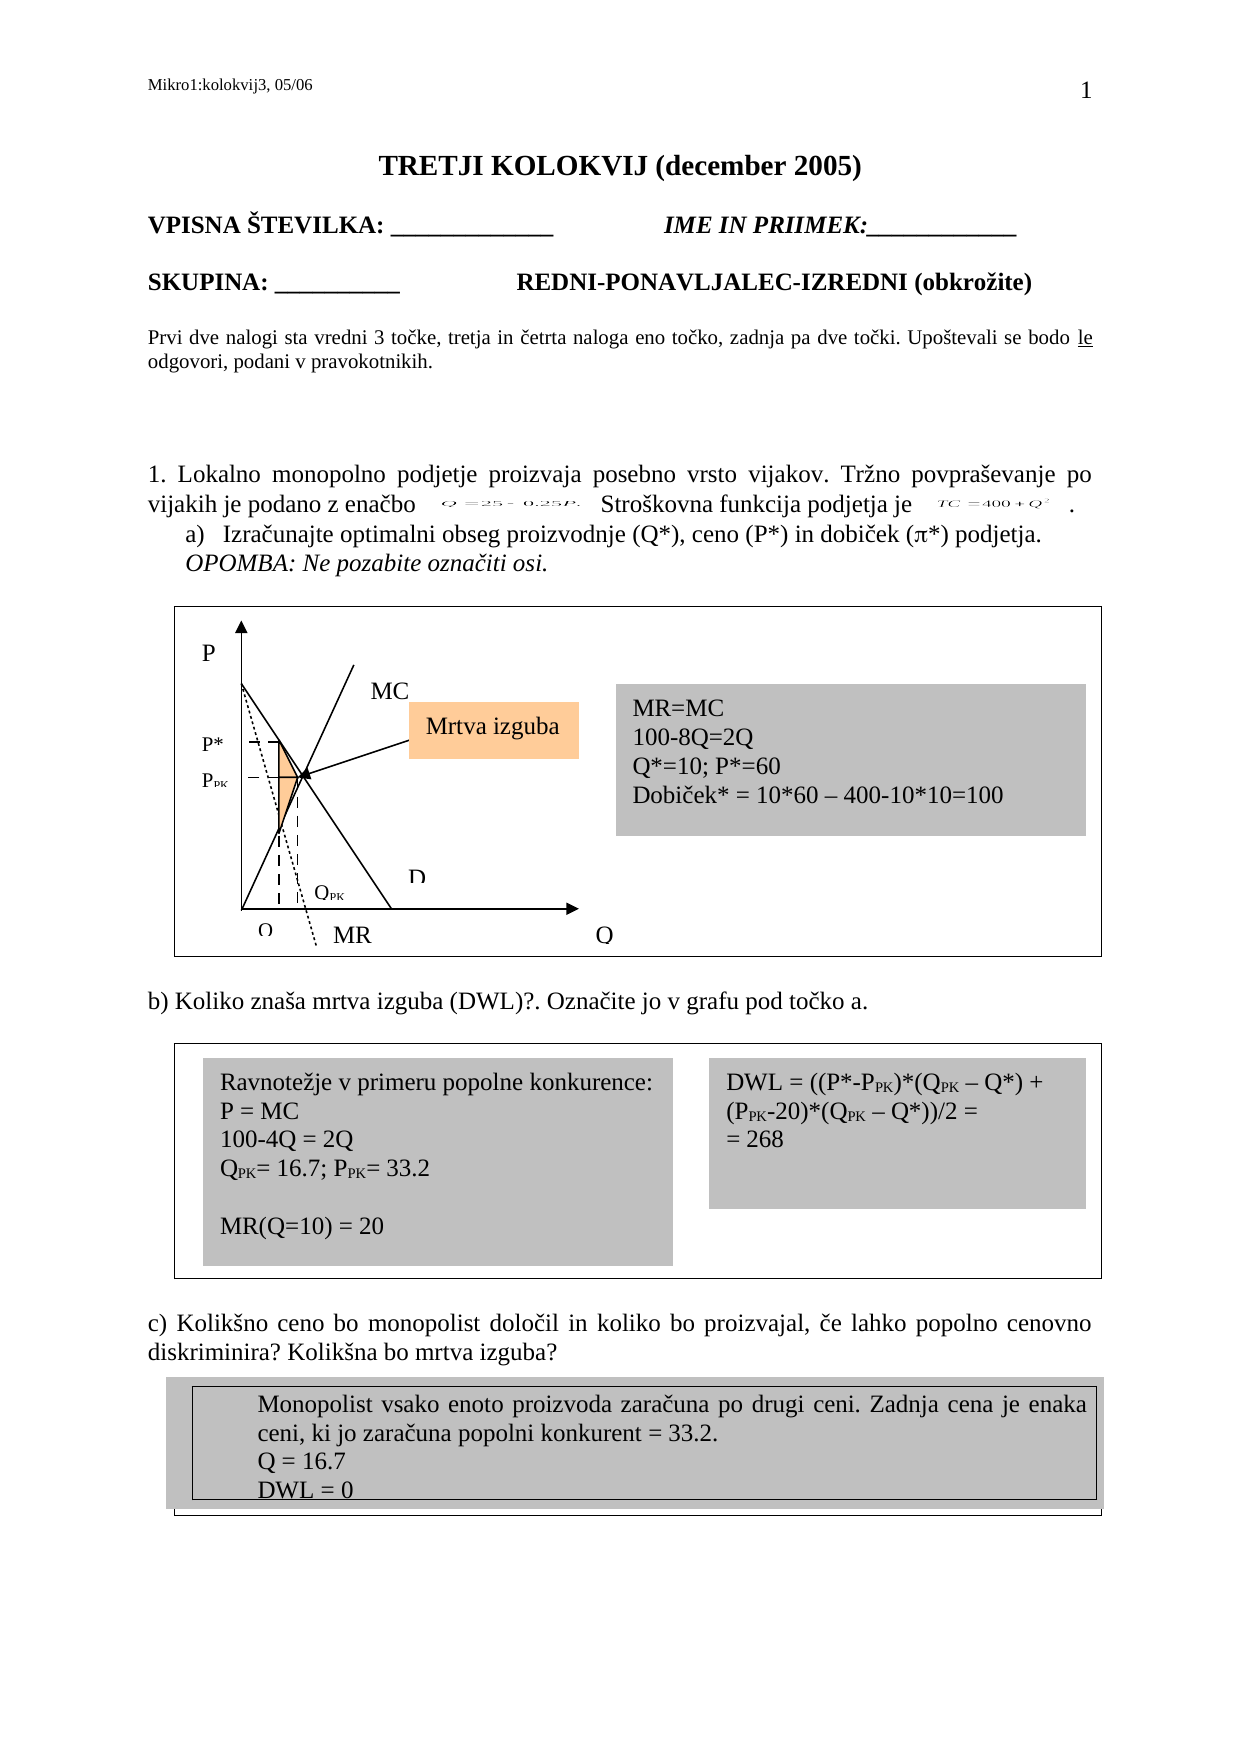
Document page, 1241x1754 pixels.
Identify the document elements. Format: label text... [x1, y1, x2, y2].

text QPK [314, 880, 356, 900]
text 1. Lokalno monopolno podjetje proizvaja posebno vrsto vijakov. Tržno povpraševanje po vijakih je podano z enačbo Stroškovna funkcija podjetja je . [148, 459, 1093, 519]
text Q* [258, 918, 281, 935]
text MR=MC [632, 693, 1069, 722]
text Prvi dve nalogi sta vredni 3 točke, tretja in četrta naloga eno točko, zadnja pa dve točki. Upoštevali se bodo le odgovori, podani v pravokotnikih. [148, 325, 1093, 373]
list Izračunajte optimalni obseg proizvodnje (Q*), ceno (P*) in dobiček (*) podjetja. [185, 519, 1093, 548]
text 100-4Q = 2Q [220, 1124, 657, 1153]
text Q*=10; P*=60 [632, 751, 1069, 780]
text = 268 [726, 1124, 1069, 1153]
text OPOMBA: Ne pozabite označiti osi. [185, 548, 1093, 577]
text Dobiček* = 10*60 – 400-10*10=100 [632, 780, 1069, 808]
text Mrtva izguba [426, 711, 563, 739]
text P [202, 638, 225, 662]
text DWL = 0 [193, 1472, 1096, 1499]
text DWL = ((P*-PPK)*(QPK – Q*) + (PPK-20)*(QPK – Q*))/2 = [726, 1067, 1069, 1124]
text Ravnotežje v primeru popolne konkurence: [220, 1067, 657, 1096]
text P = MC [220, 1096, 657, 1124]
text MC [370, 676, 412, 700]
text D [408, 863, 431, 883]
subtitle TRETJI KOLOKVIJ (december 2005) [148, 148, 1093, 181]
text Q = 16.7 [193, 1443, 1096, 1472]
subtitle SKUPINA: __________ REDNI-PONAVLJALEC-IZREDNI (obkrožite) [148, 267, 1093, 296]
text Monopolist vsako enoto proizvoda zaračuna po drugi ceni. Zadnja cena je enaka ceni, ki jo zaračuna popolni konkurent = 33.2. [193, 1387, 1096, 1443]
text 100-8Q=2Q [632, 722, 1069, 751]
text VPISNA ŠTEVILKA: _____________ IME IN PRIIMEK:____________ [148, 210, 1093, 239]
text QPK= 16.7; PPK= 33.2 [220, 1153, 657, 1182]
text Q [595, 920, 618, 943]
text PPK [202, 768, 241, 787]
text MR [333, 920, 375, 943]
text P* [202, 732, 241, 756]
text c) Kolikšno ceno bo monopolist določil in koliko bo proizvajal, če lahko popolno cenovno diskriminira? Kolikšna bo mrtva izguba? [148, 1308, 1093, 1366]
text MR(Q=10) = 20 [220, 1211, 657, 1239]
text b) Koliko znaša mrtva izguba (DWL)?. Označite jo v grafu pod točko a. [148, 986, 1093, 1014]
